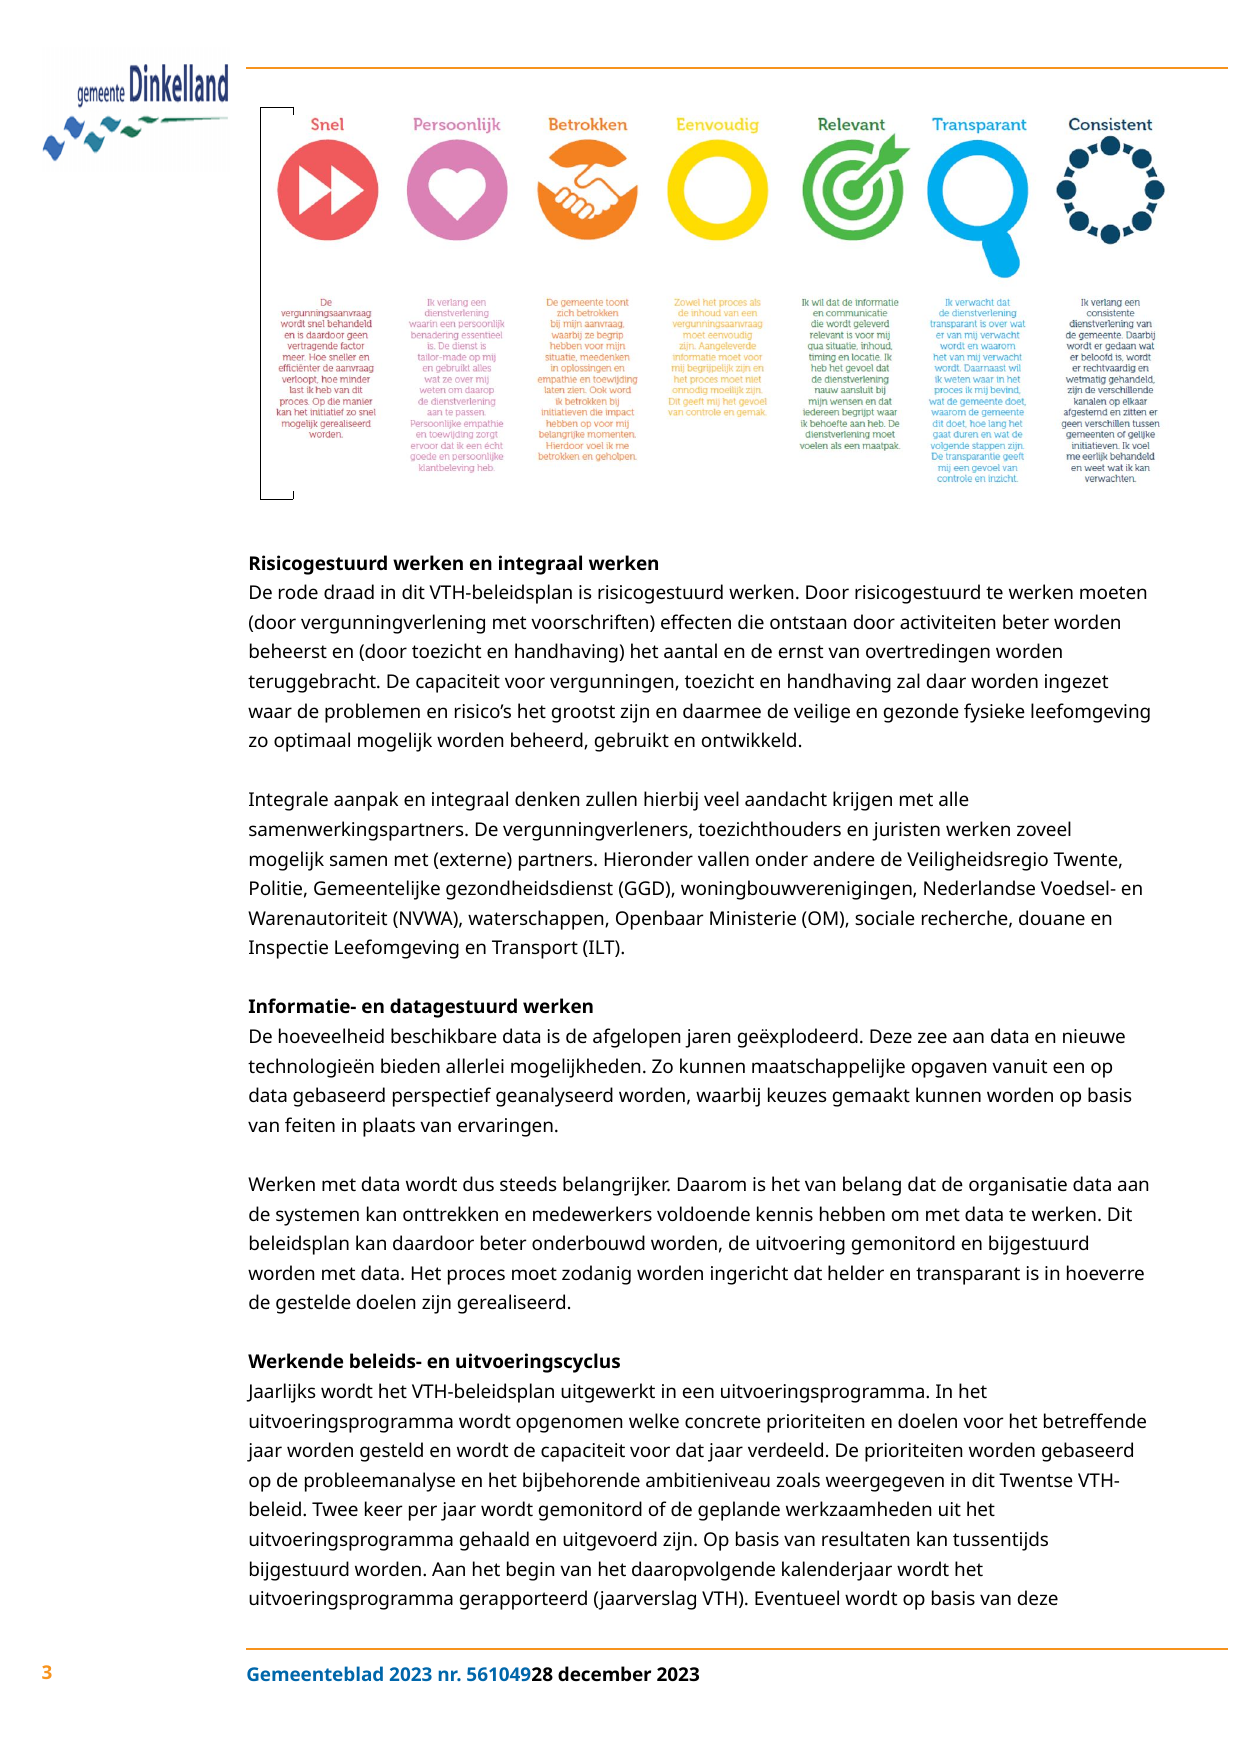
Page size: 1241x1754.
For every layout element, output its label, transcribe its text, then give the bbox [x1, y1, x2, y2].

text Risicogestuurd werken en integraal werken [248, 550, 1152, 576]
picture [268, 115, 1173, 491]
text De hoeveelheid beschikbare data is de afgelopen jaren geëxplodeerd. Deze zee aan data en nieuwe technologieën bieden allerlei mogelijkheden. Zo kunnen maatschappelijke opgaven vanuit een op data gebaseerd perspectief geanalyseerd worden, waarbij keuzes gemaakt kunnen worden op basis van feiten in plaats van ervaringen. [248, 1023, 1152, 1138]
text Integrale aanpak en integraal denken zullen hierbij veel aandacht krijgen met alle samenwerkingspartners. De vergunningverleners, toezichthouders en juristen werken zoveel mogelijk samen met (externe) partners. Hieronder vallen onder andere de Veiligheidsregio Twente, Politie, Gemeentelijke gezondheidsdienst (GGD), woningbouwverenigingen, Nederlandse Voedsel- en Warenautoriteit (NVWA), waterschappen, Openbaar Ministerie (OM), sociale recherche, douane en Inspectie Leefomgeving en Transport (ILT). [248, 787, 1152, 960]
picture [41, 47, 231, 172]
text Werkende beleids- en uitvoeringscyclus [248, 1349, 1152, 1374]
text Informatie- en datagestuurd werken [248, 994, 1152, 1019]
text Werken met data wordt dus steeds belangrijker. Daarom is het van belang dat de organisatie data aan de systemen kan onttrekken en medewerkers voldoende kennis hebben om met data te werken. Dit beleidsplan kan daardoor beter onderbouwd worden, de uitvoering gemonitord en bijgestuurd worden met data. Het proces moet zodanig worden ingericht dat helder en transparant is in hoeverre de gestelde doelen zijn gerealiseerd. [248, 1171, 1152, 1315]
text De rode draad in dit VTH-beleidsplan is risicogestuurd werken. Door risicogestuurd te werken moeten (door vergunningverlening met voorschriften) effecten die ontstaan door activiteiten beter worden beheerst en (door toezicht en handhaving) het aantal en de ernst van overtredingen worden teruggebracht. De capaciteit voor vergunningen, toezicht en handhaving zal daar worden ingezet waar de problemen en risico’s het grootst zijn en daarmee de veilige en gezonde fysieke leefomgeving zo optimaal mogelijk worden beheerd, gebruikt en ontwikkeld. [248, 579, 1152, 753]
text Jaarlijks wordt het VTH-beleidsplan uitgewerkt in een uitvoeringsprogramma. In het uitvoeringsprogramma wordt opgenomen welke concrete prioriteiten en doelen voor het betreffende jaar worden gesteld en wordt de capaciteit voor dat jaar verdeeld. De prioriteiten worden gebaseerd op de probleemanalyse en het bijbehorende ambitieniveau zoals weergegeven in dit Twentse VTH-beleid. Twee keer per jaar wordt gemonitord of de geplande werkzaamheden uit het uitvoeringsprogramma gehaald en uitgevoerd zijn. Op basis van resultaten kan tussentijds bijgestuurd worden. Aan het begin van het daaropvolgende kalenderjaar wordt het uitvoeringsprogramma gerapporteerd (jaarverslag VTH). Eventueel wordt op basis van deze [248, 1378, 1152, 1611]
